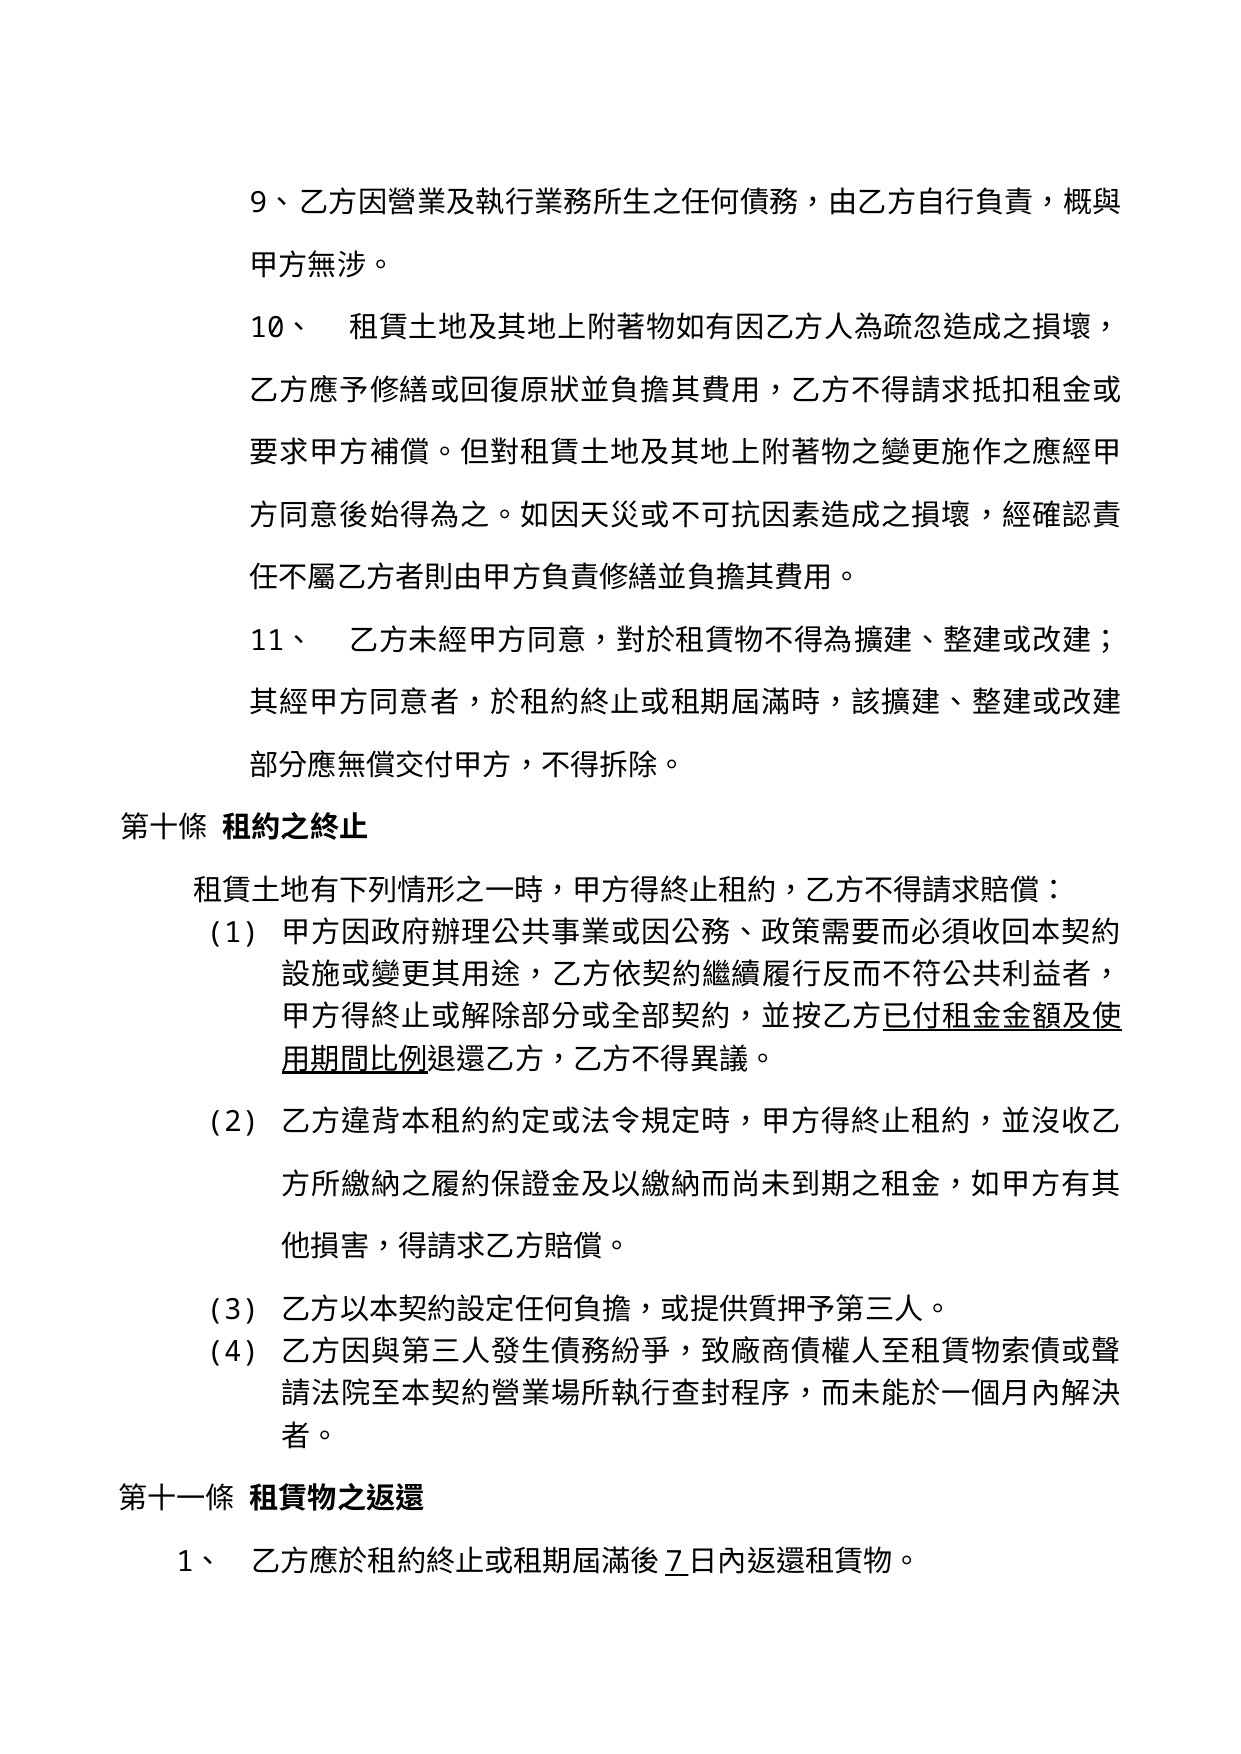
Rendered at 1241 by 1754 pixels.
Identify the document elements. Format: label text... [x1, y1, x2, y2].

text 第十一條 租賃物之返還 [118, 1454, 1122, 1517]
list 乙方因營業及執行業務所生之任何債務，由乙方自行負責，概與甲方無涉。 [249, 158, 1122, 283]
list 乙方違背本租約約定或法令規定時，甲方得終止租約，並沒收乙方所繳納之履約保證金及以繳納而尚未到期之租金，如甲方有其他損害，得請求乙方賠償。 [206, 1077, 1122, 1265]
list 乙方未經甲方同意，對於租賃物不得為擴建、整建或改建；其經甲方同意者，於租約終止或租期屆滿時，該擴建、整建或改建部分應無償交付甲方，不得拆除。 [249, 596, 1122, 783]
text 租賃土地有下列情形之一時，甲方得終止租約，乙方不得請求賠償： [193, 846, 1122, 908]
list 乙方應於租約終止或租期屆滿後7日內返還租賃物。 [176, 1517, 1122, 1579]
list 甲方因政府辦理公共事業或因公務、政策需要而必須收回本契約、設施或變更其用途，乙方依契約繼續履行反而不符公共利益者，甲方得終止或解除部分或全部契約，並按乙方已付租金金額及使用期間比例退還乙方，乙方不得異議。 [206, 908, 1122, 1077]
list 乙方以本契約設定任何負擔，或提供質押予第三人。 [206, 1265, 1122, 1327]
list 租賃土地及其地上附著物如有因乙方人為疏忽造成之損壞，乙方應予修繕或回復原狀並負擔其費用，乙方不得請求抵扣租金或要求甲方補償。但對租賃土地及其地上附著物之變更施作之應經甲方同意後始得為之。如因天災或不可抗因素造成之損壞，經確認責任不屬乙方者則由甲方負責修繕並負擔其費用。 [249, 283, 1122, 596]
text 第十條 租約之終止 [120, 783, 1122, 846]
list 乙方因與第三人發生債務紛爭，致廠商債權人至租賃物索債或聲請法院至本契約營業場所執行查封程序，而未能於一個月內解決者。 [206, 1327, 1122, 1454]
